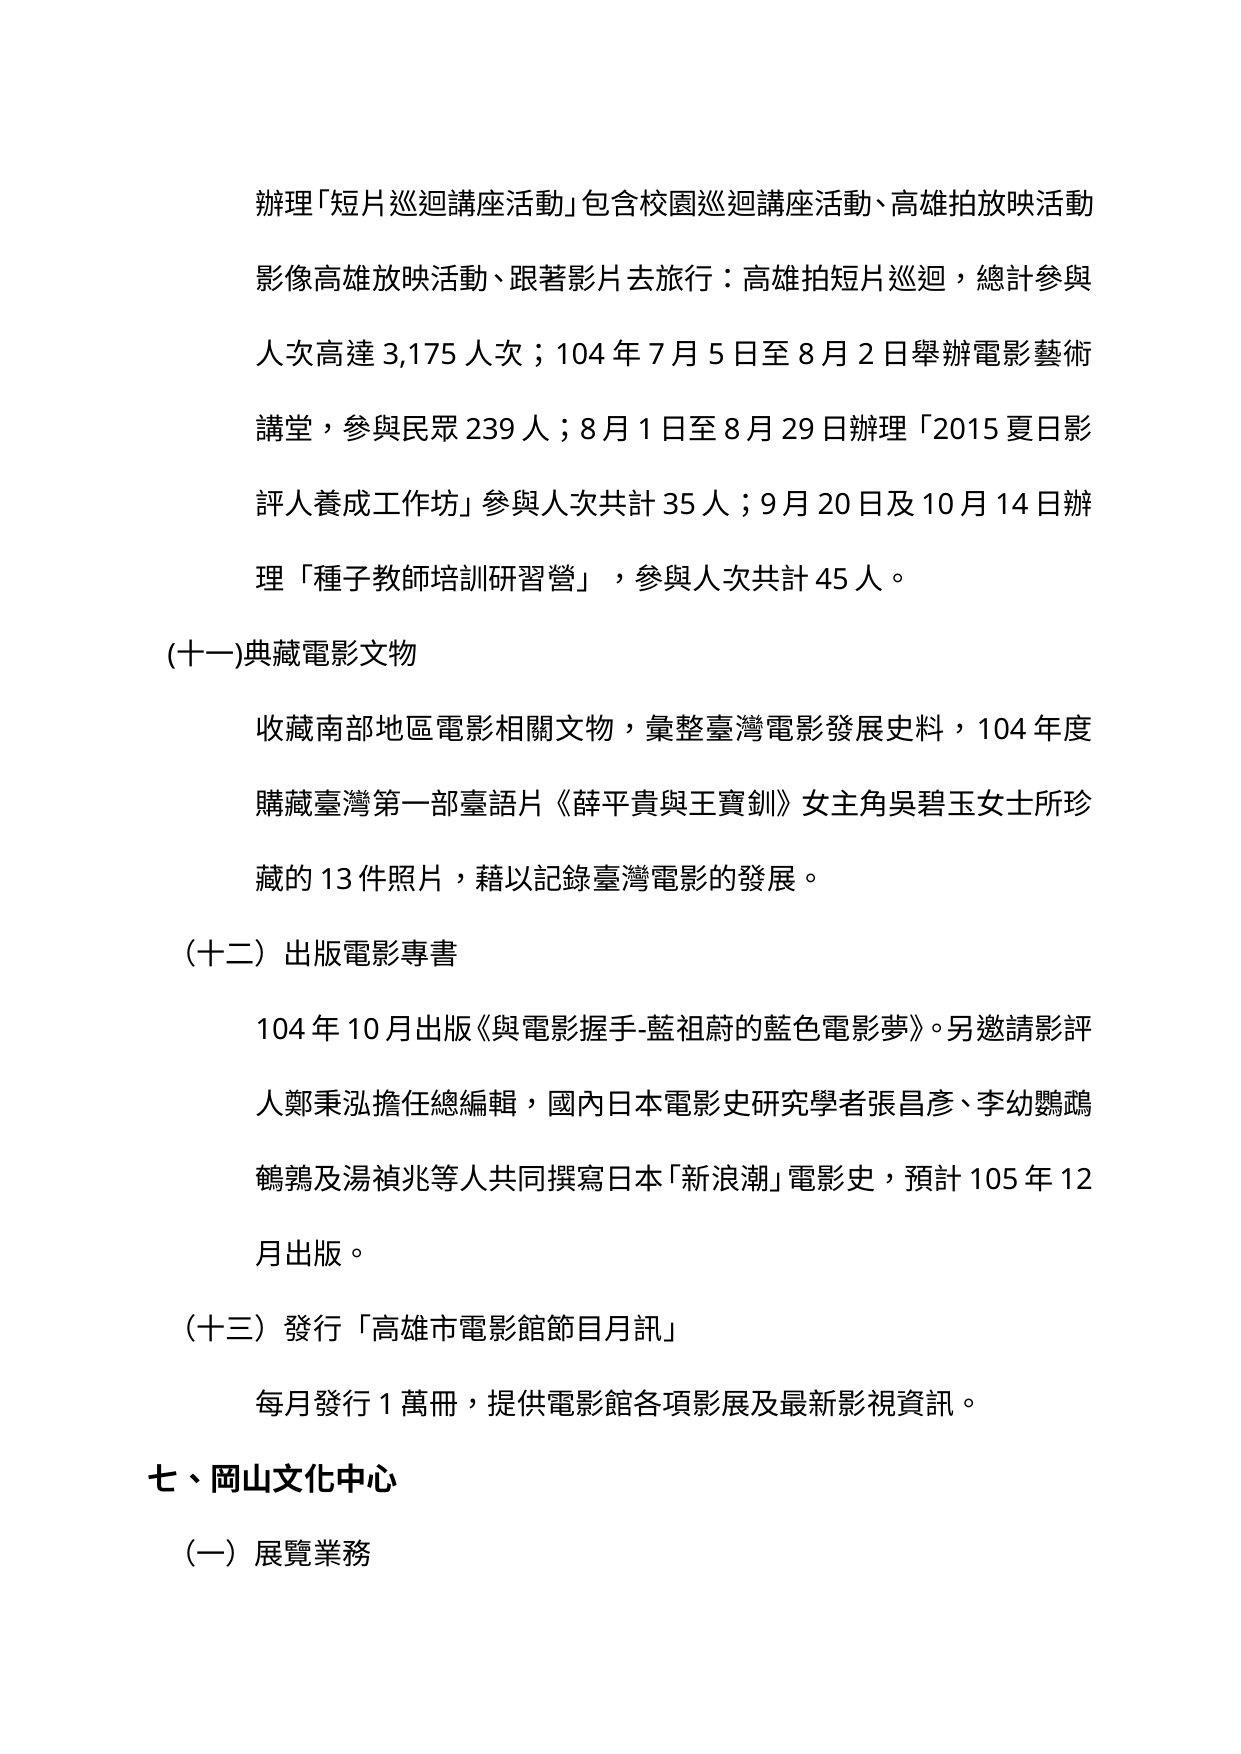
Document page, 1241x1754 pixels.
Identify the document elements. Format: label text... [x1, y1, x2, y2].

text 104年10月出版《與電影握手-藍祖蔚的藍色電影夢》。另邀請影評人鄭秉泓擔任總編輯，國內日本電影史研究學者張昌彥、李幼鸚鵡鵪鶉及湯禎兆等人共同撰寫日本「新浪潮」電影史，預計105年12月出版。 [255, 989, 1092, 1289]
text 辦理「短片巡迴講座活動」包含校園巡迴講座活動、高雄拍放映活動、影像高雄放映活動、跟著影片去旅行：高雄拍短片巡迴，總計參與人次高達3,175人次；104年7月5日至8月2日舉辦電影藝術講堂，參與民眾239人；8月1日至8月29日辦理「2015夏日影評人養成工作坊」參與人次共計35人；9月20日及10月14日辦理「種子教師培訓研習營」，參與人次共計45人。 [255, 164, 1092, 614]
text （十三）發行「高雄市電影館節目月訊」 [148, 1289, 1092, 1364]
text 收藏南部地區電影相關文物，彙整臺灣電影發展史料，104年度購藏臺灣第一部臺語片《薛平貴與王寶釧》女主角吳碧玉女士所珍藏的13件照片，藉以記錄臺灣電影的發展。 [255, 689, 1092, 914]
text 每月發行1萬冊，提供電影館各項影展及最新影視資訊。 [255, 1364, 1092, 1439]
text （一）展覽業務 [148, 1514, 1092, 1589]
text 七、岡山文化中心 [148, 1439, 1092, 1514]
text (十一)典藏電影文物 [148, 614, 1092, 689]
text （十二）出版電影專書 [148, 914, 1092, 989]
